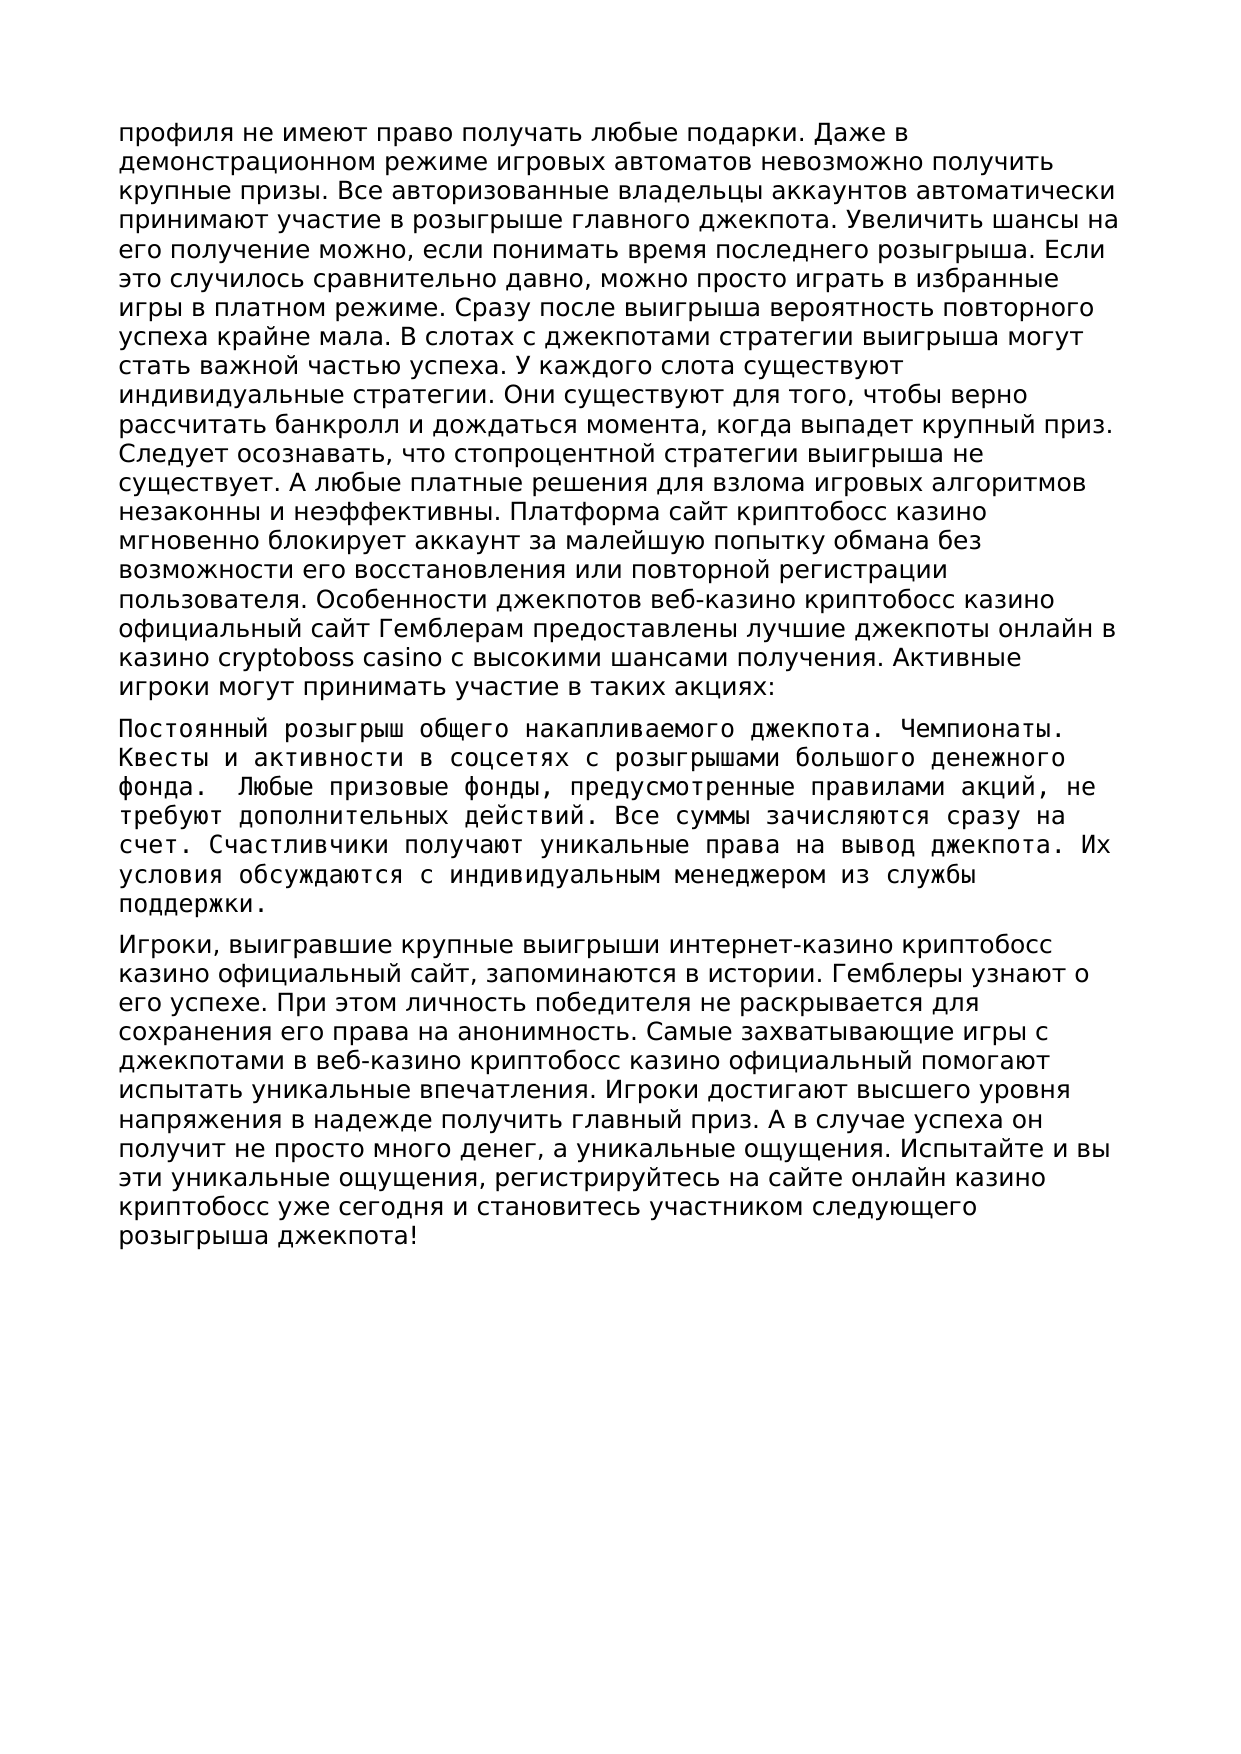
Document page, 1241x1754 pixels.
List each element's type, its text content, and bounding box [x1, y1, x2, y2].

text профиля не имеют право получать любые подарки. Даже в демонстрационном режиме игровых автоматов невозможно получить крупные призы. Все авторизованные владельцы аккаунтов автоматически принимают участие в розыгрыше главного джекпота. Увеличить шансы на его получение можно, если понимать время последнего розыгрыша. Если это случилось сравнительно давно, можно просто играть в избранные игры в платном режиме. Сразу после выигрыша вероятность повторного успеха крайне мала. В слотах с джекпотами стратегии выигрыша могут стать важной частью успеха. У каждого слота существуют индивидуальные стратегии. Они существуют для того, чтобы верно рассчитать банкролл и дождаться момента, когда выпадет крупный приз. Следует осознавать, что стопроцентной стратегии выигрыша не существует. А любые платные решения для взлома игровых алгоритмов незаконны и неэффективны. Платформа сайт криптобосс казино мгновенно блокирует аккаунт за малейшую попытку обмана без возможности его восстановления или повторной регистрации пользователя. Особенности джекпотов веб-казино криптобосс казино официальный сайт Гемблерам предоставлены лучшие джекпоты онлайн в казино cryptoboss casino с высокими шансами получения. Активные игроки могут принимать участие в таких акциях: [118, 118, 1122, 701]
text Игроки, выигравшие крупные выигрыши интернет-казино криптобосс казино официальный сайт, запоминаются в истории. Гемблеры узнают о его успехе. При этом личность победителя не раскрывается для сохранения его права на анонимность. Самые захватывающие игры с джекпотами в веб-казино криптобосс казино официальный помогают испытать уникальные впечатления. Игроки достигают высшего уровня напряжения в надежде получить главный приз. А в случае успеха он получит не просто много денег, а уникальные ощущения. Испытайте и вы эти уникальные ощущения, регистрируйтесь на сайте онлайн казино криптобосс уже сегодня и становитесь участником следующего розыгрыша джекпота! [118, 930, 1122, 1251]
text Постоянный розыгрыш общего накапливаемого джекпота. Чемпионаты. Квесты и активности в соцсетях с розыгрышами большого денежного фонда. Любые призовые фонды, предусмотренные правилами акций, не требуют дополнительных действий. Все суммы зачисляются сразу на счет. Счастливчики получают уникальные права на вывод джекпота. Их условия обсуждаются с индивидуальным менеджером из службы поддержки. [118, 714, 1122, 918]
